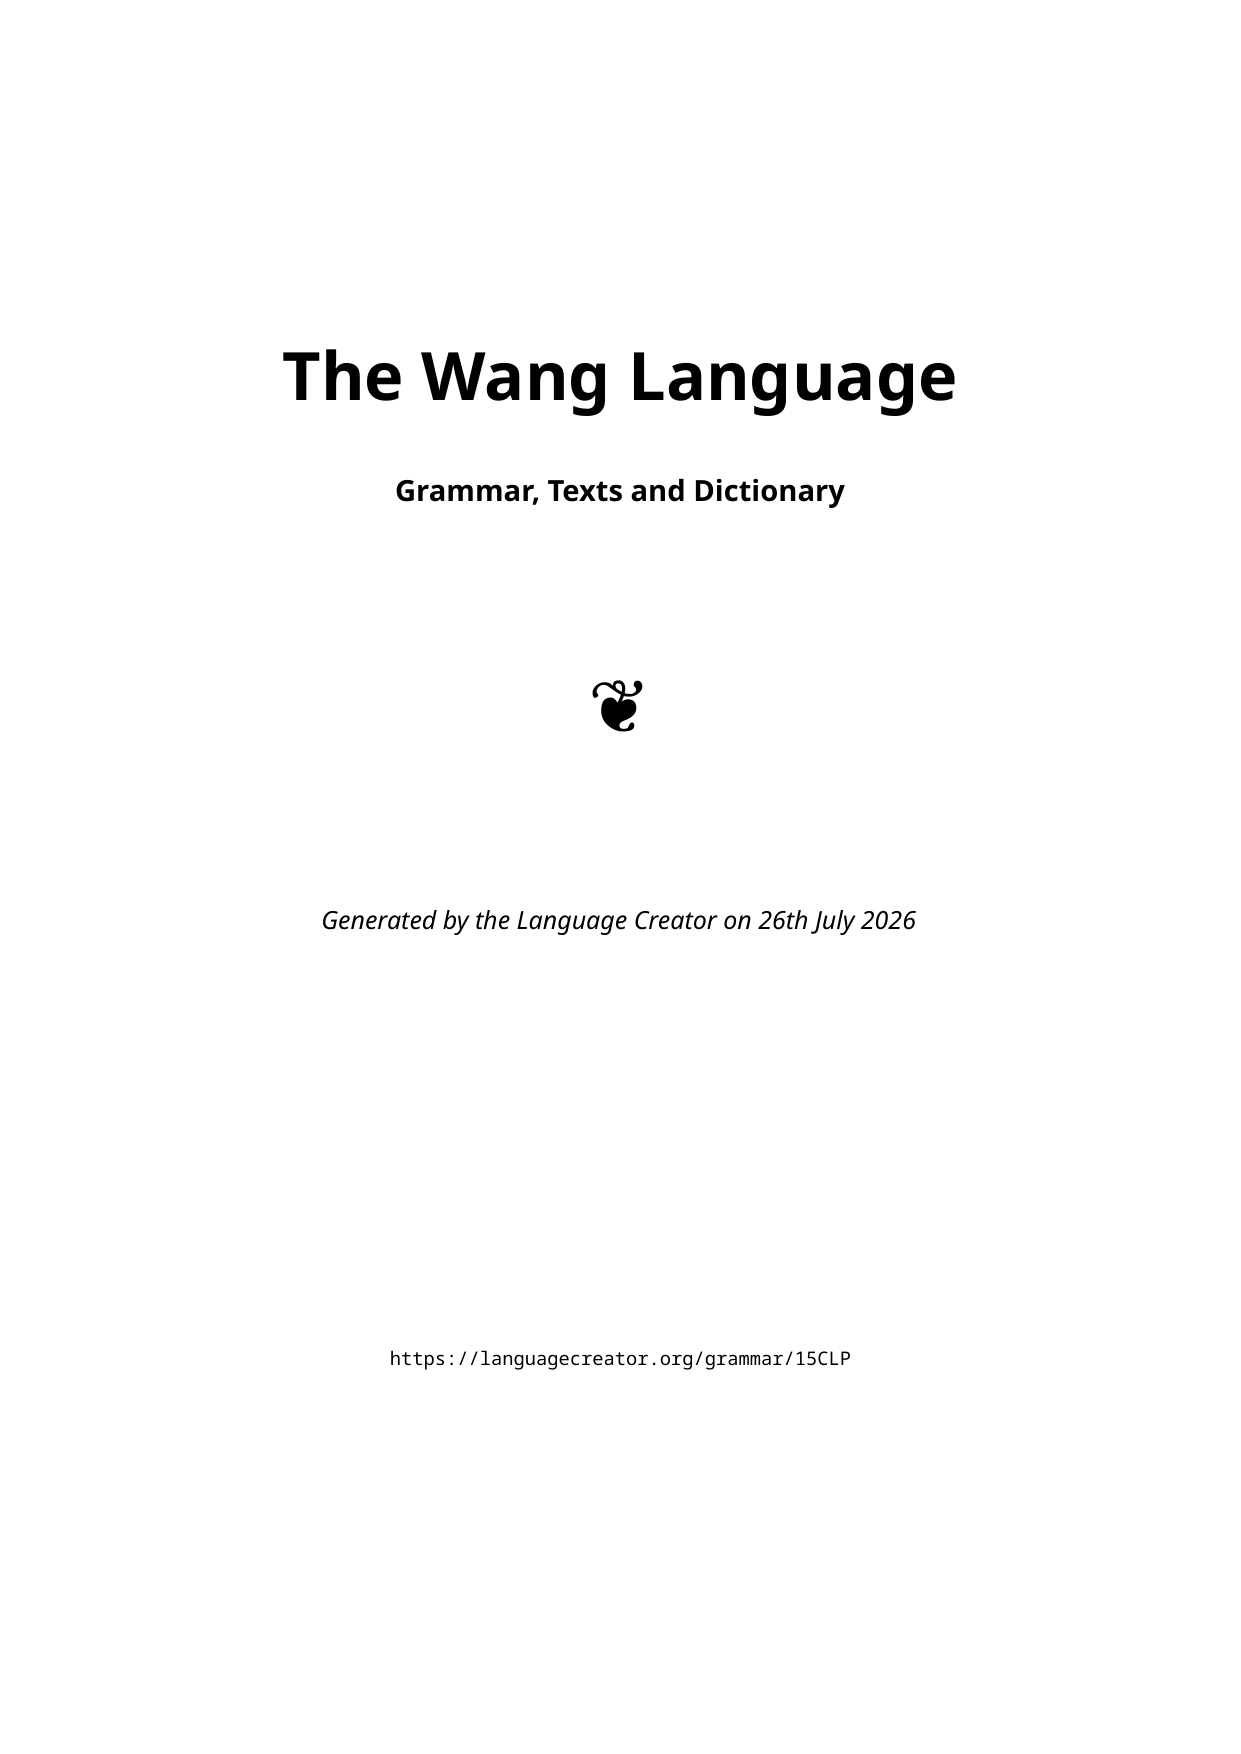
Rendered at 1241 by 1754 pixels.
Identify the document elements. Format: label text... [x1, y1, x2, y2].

text The Wang Language [150, 329, 1090, 419]
text https://languagecreator.org/grammar/15CLP [150, 1345, 1090, 1371]
text Generated by the Language Creator on 26th July 2026 [150, 903, 1090, 937]
text ❦ [150, 663, 1090, 749]
text Grammar, Texts and Dictionary [150, 471, 1090, 510]
